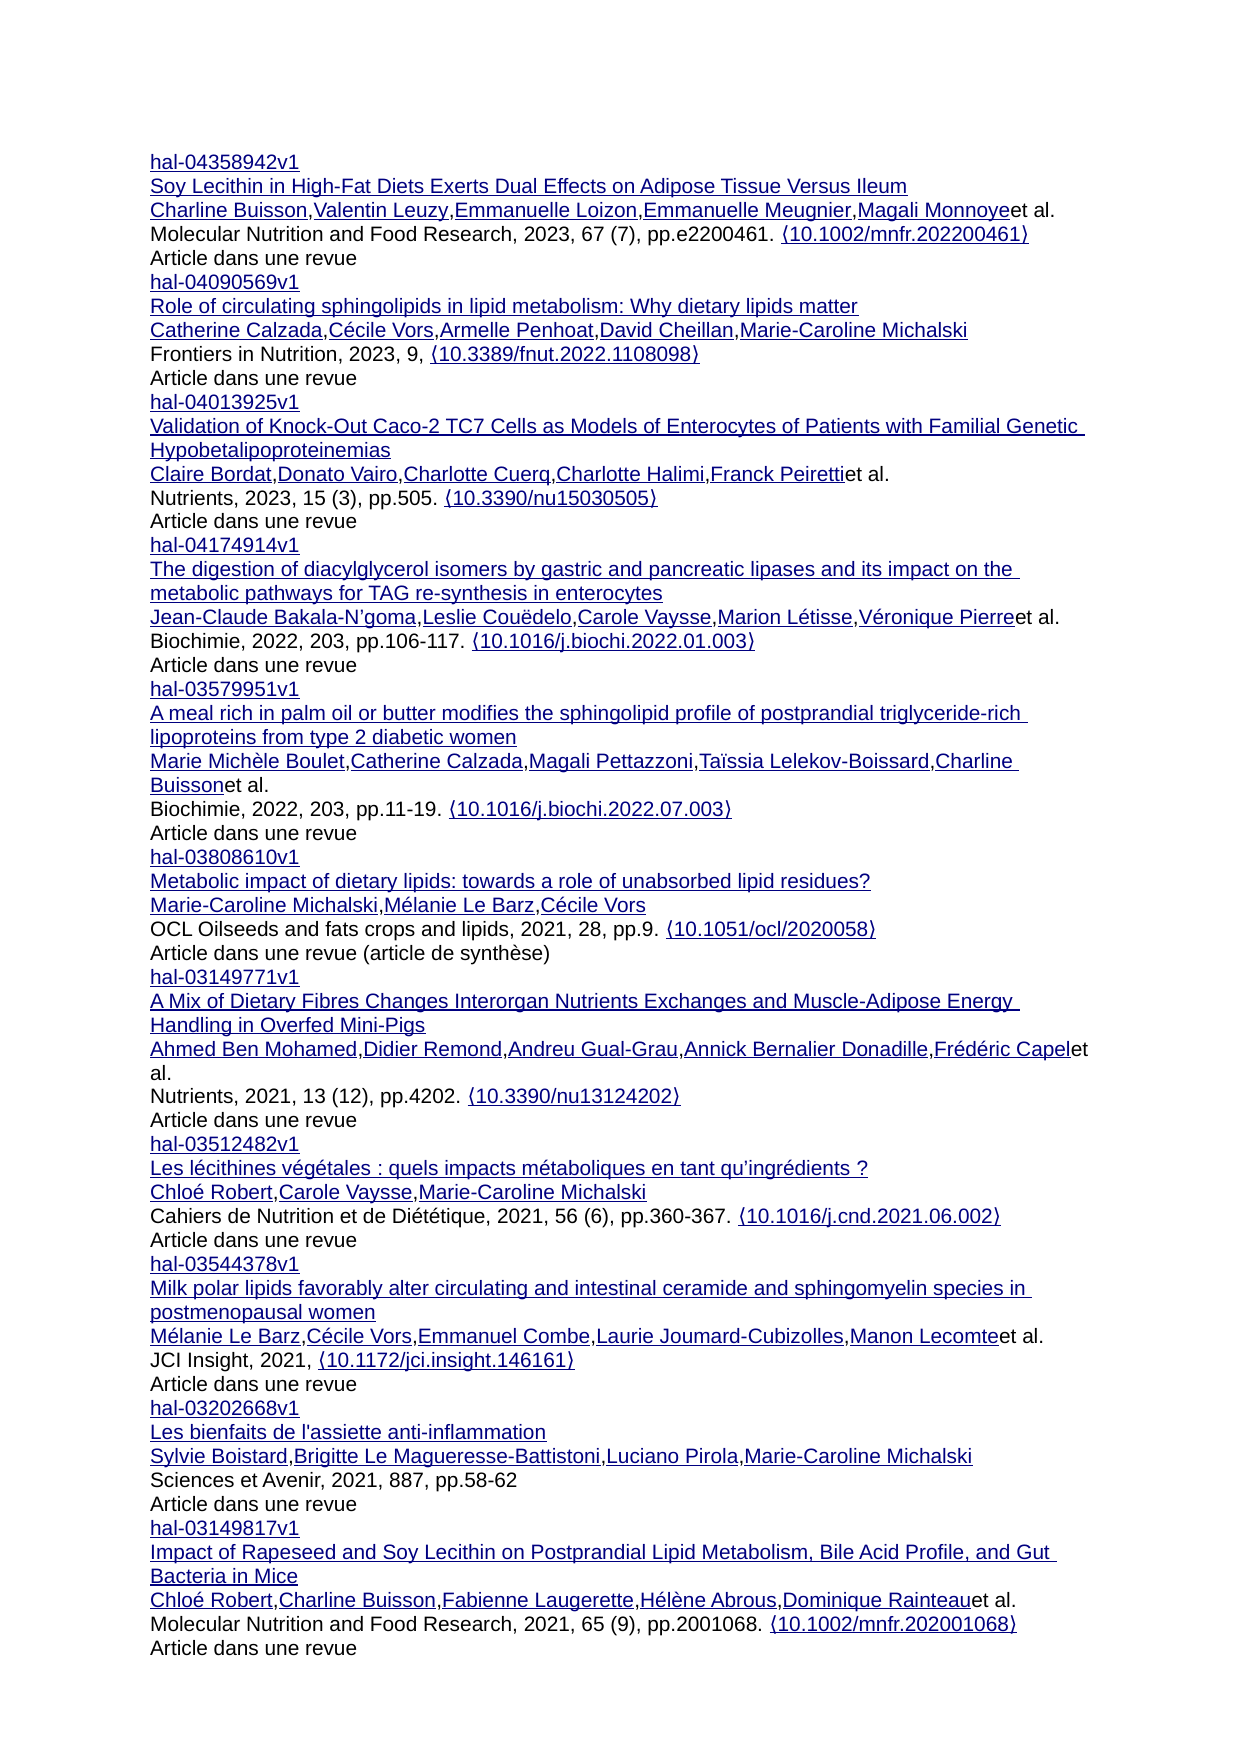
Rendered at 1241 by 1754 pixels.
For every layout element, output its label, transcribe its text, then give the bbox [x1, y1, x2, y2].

table_cell hal-04358942v1 [150, 150, 1090, 174]
table_cell Les lécithines végétales : quels impacts métaboliques en tant qu’ingrédients ? Chloé Robert,Carole Vaysse,Marie-Caroline Michalski Cahiers de Nutrition et de Diététique, 2021, 56 (6), pp.360-367. ⟨10.1016/j.cnd.2021.06.002⟩ Article dans une revue hal-03544378v1 [150, 1156, 1090, 1276]
table_cell The digestion of diacylglycerol isomers by gastric and pancreatic lipases and its impact on the metabolic pathways for TAG re-synthesis in enterocytes Jean-Claude Bakala-N’goma,Leslie Couëdelo,Carole Vaysse,Marion Létisse,Véronique Pierreet al. Biochimie, 2022, 203, pp.106-117. ⟨10.1016/j.biochi.2022.01.003⟩ Article dans une revue hal-03579951v1 [150, 557, 1090, 701]
table_cell Validation of Knock-Out Caco-2 TC7 Cells as Models of Enterocytes of Patients with Familial Genetic Hypobetalipoproteinemias Claire Bordat,Donato Vairo,Charlotte Cuerq,Charlotte Halimi,Franck Peirettiet al. Nutrients, 2023, 15 (3), pp.505. ⟨10.3390/nu15030505⟩ Article dans une revue hal-04174914v1 [150, 414, 1090, 557]
table_cell Soy Lecithin in High‐Fat Diets Exerts Dual Effects on Adipose Tissue Versus Ileum Charline Buisson,Valentin Leuzy,Emmanuelle Loizon,Emmanuelle Meugnier,Magali Monnoyeet al. Molecular Nutrition and Food Research, 2023, 67 (7), pp.e2200461. ⟨10.1002/mnfr.202200461⟩ Article dans une revue hal-04090569v1 [150, 174, 1090, 294]
table_cell A meal rich in palm oil or butter modifies the sphingolipid profile of postprandial triglyceride-rich lipoproteins from type 2 diabetic women Marie Michèle Boulet,Catherine Calzada,Magali Pettazzoni,Taïssia Lelekov-Boissard,Charline Buissonet al. Biochimie, 2022, 203, pp.11-19. ⟨10.1016/j.biochi.2022.07.003⟩ Article dans une revue hal-03808610v1 [150, 701, 1090, 869]
table_cell Milk polar lipids favorably alter circulating and intestinal ceramide and sphingomyelin species in postmenopausal women Mélanie Le Barz,Cécile Vors,Emmanuel Combe,Laurie Joumard-Cubizolles,Manon Lecomteet al. JCI Insight, 2021, ⟨10.1172/jci.insight.146161⟩ Article dans une revue hal-03202668v1 [150, 1276, 1090, 1420]
table_cell A Mix of Dietary Fibres Changes Interorgan Nutrients Exchanges and Muscle-Adipose Energy Handling in Overfed Mini-Pigs Ahmed Ben Mohamed,Didier Remond,Andreu Gual-Grau,Annick Bernalier Donadille,Frédéric Capelet al. Nutrients, 2021, 13 (12), pp.4202. ⟨10.3390/nu13124202⟩ Article dans une revue hal-03512482v1 [150, 989, 1090, 1156]
table_cell Role of circulating sphingolipids in lipid metabolism: Why dietary lipids matter Catherine Calzada,Cécile Vors,Armelle Penhoat,David Cheillan,Marie-Caroline Michalski Frontiers in Nutrition, 2023, 9, ⟨10.3389/fnut.2022.1108098⟩ Article dans une revue hal-04013925v1 [150, 294, 1090, 413]
table_cell Les bienfaits de l'assiette anti-inflammation Sylvie Boistard,Brigitte Le Magueresse-Battistoni,Luciano Pirola,Marie-Caroline Michalski Sciences et Avenir, 2021, 887, pp.58-62 Article dans une revue hal-03149817v1 [150, 1420, 1090, 1539]
table_cell Impact of Rapeseed and Soy Lecithin on Postprandial Lipid Metabolism, Bile Acid Profile, and Gut Bacteria in Mice Chloé Robert,Charline Buisson,Fabienne Laugerette,Hélène Abrous,Dominique Rainteauet al. Molecular Nutrition and Food Research, 2021, 65 (9), pp.2001068. ⟨10.1002/mnfr.202001068⟩ Article dans une revue [150, 1540, 1090, 1659]
table_cell Metabolic impact of dietary lipids: towards a role of unabsorbed lipid residues? Marie-Caroline Michalski,Mélanie Le Barz,Cécile Vors OCL Oilseeds and fats crops and lipids, 2021, 28, pp.9. ⟨10.1051/ocl/2020058⟩ Article dans une revue (article de synthèse) hal-03149771v1 [150, 869, 1090, 988]
